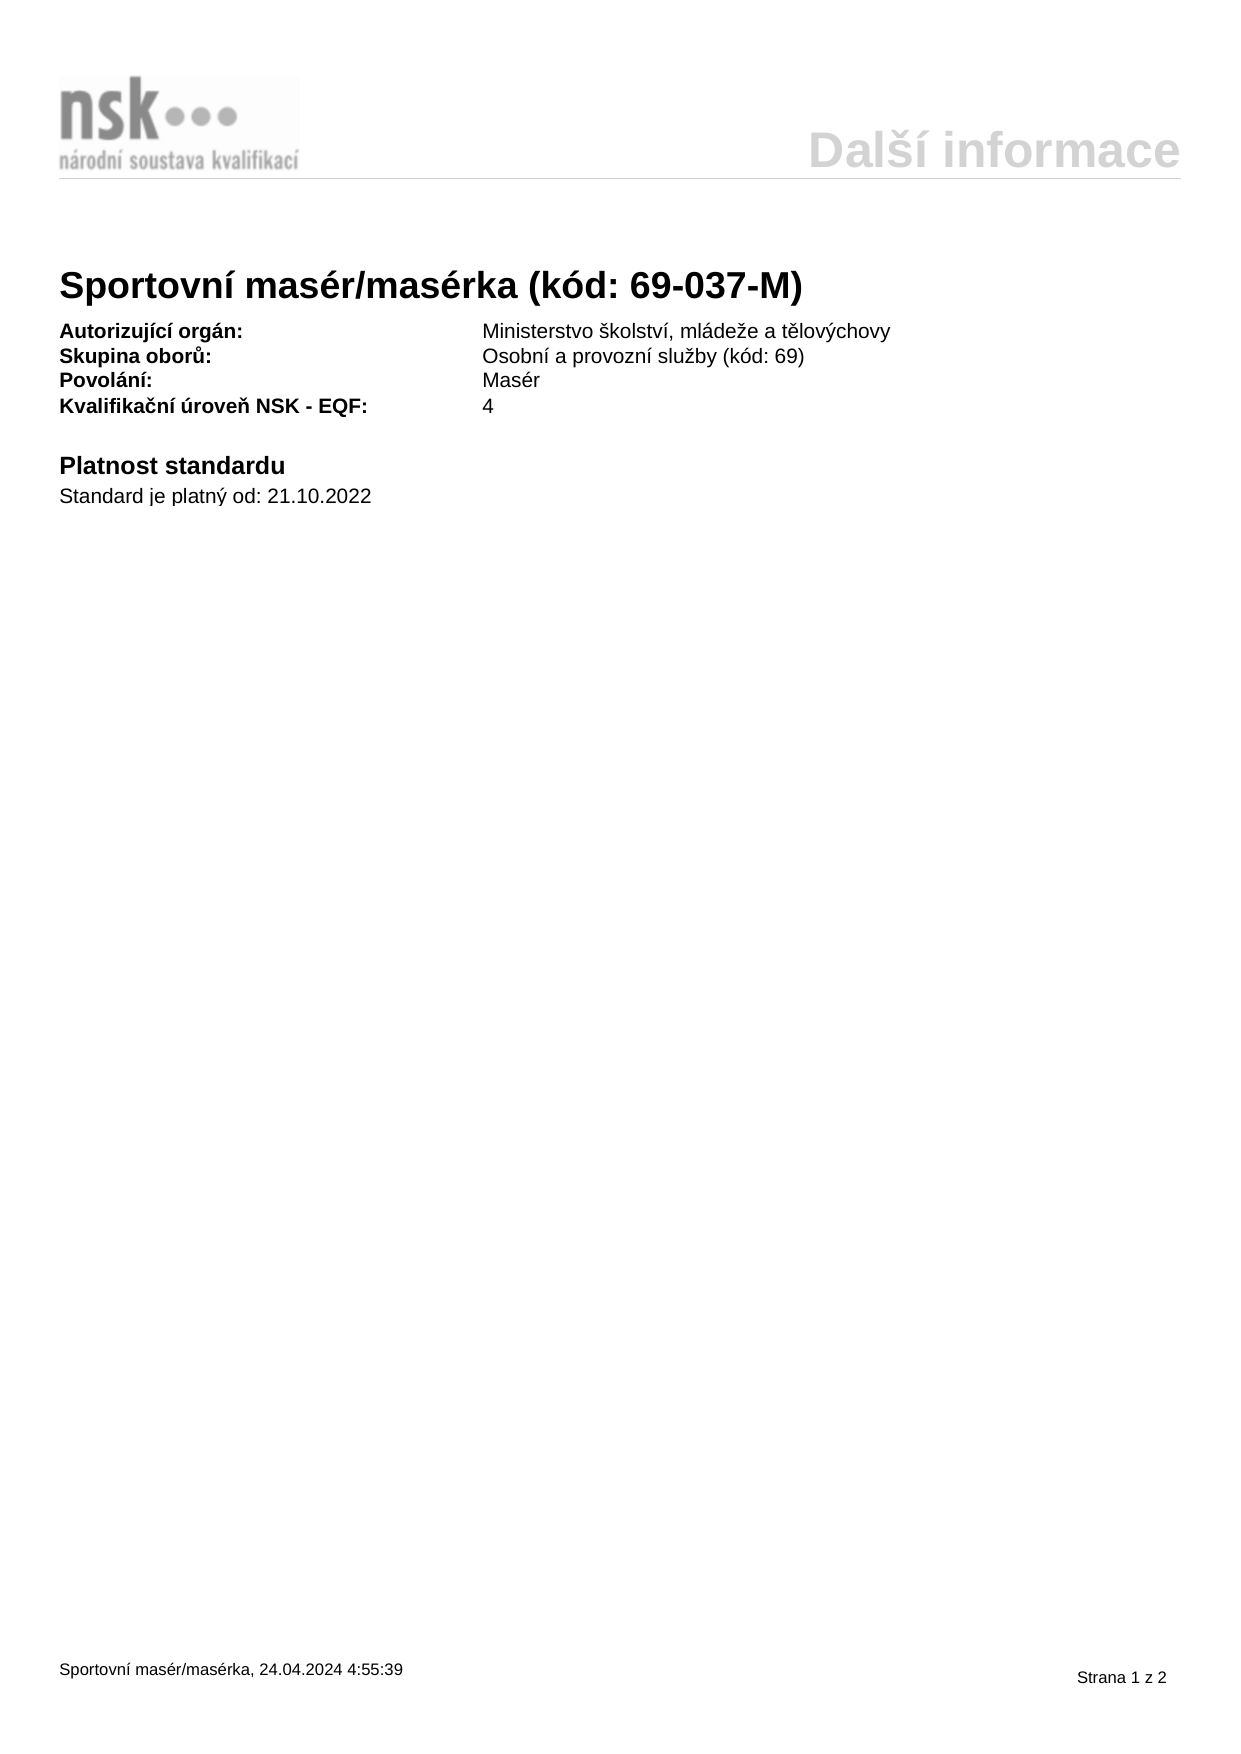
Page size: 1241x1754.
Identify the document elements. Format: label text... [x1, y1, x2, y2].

table_cell [619, 418, 627, 447]
table_cell [627, 806, 861, 1106]
table_cell [119, 1106, 482, 1383]
table_cell [482, 196, 619, 224]
table_cell [861, 1384, 1167, 1659]
table_cell [119, 172, 482, 178]
table_cell [627, 196, 861, 224]
table_cell [59, 179, 1181, 196]
table_cell [119, 196, 482, 224]
table_cell Povolání: [59, 368, 482, 392]
table_cell [482, 307, 619, 319]
table_cell [1167, 806, 1181, 1106]
table_cell [482, 1384, 619, 1659]
table_cell [1167, 196, 1181, 224]
table_header Další informace [627, 59, 1181, 178]
table_cell [482, 1106, 619, 1383]
table_cell [119, 418, 482, 447]
table_cell Autorizující orgán: [59, 319, 482, 343]
table_cell [619, 1384, 627, 1659]
table_cell [619, 172, 627, 178]
table_cell Strana 1 z 2 [861, 1660, 1167, 1696]
table_cell [59, 172, 119, 178]
table_cell [627, 1384, 861, 1659]
table_cell [119, 1384, 482, 1659]
table_cell [619, 307, 627, 319]
table_cell [59, 196, 119, 224]
table_cell [627, 307, 861, 319]
table_cell [619, 1106, 627, 1383]
table_cell [482, 172, 619, 178]
table_cell [1167, 1384, 1181, 1659]
table_cell [59, 1384, 119, 1659]
table_cell [59, 1106, 119, 1383]
table_cell [619, 196, 627, 224]
table_cell [119, 506, 482, 806]
table_cell [482, 806, 619, 1106]
table_cell [627, 1106, 861, 1383]
table_cell [1167, 506, 1181, 806]
table_cell [482, 506, 619, 806]
table_cell Standard je platný od: 21.10.2022 [59, 484, 1181, 506]
table_cell [59, 307, 119, 319]
table_cell [1167, 1106, 1181, 1383]
table_cell [1167, 418, 1181, 447]
table_cell [627, 506, 861, 806]
table_cell [861, 418, 1167, 447]
table_cell [119, 806, 482, 1106]
table_cell [861, 506, 1167, 806]
table_cell Masér [482, 368, 1181, 393]
table_cell Kvalifikační úroveň NSK - EQF: [59, 394, 482, 417]
table_cell Sportovní masér/masérka (kód: 69-037-M) [59, 224, 1181, 307]
table_cell [119, 307, 482, 319]
table_cell [861, 806, 1167, 1106]
table_cell [861, 307, 1167, 319]
table_cell [59, 506, 119, 806]
table_cell [627, 418, 861, 447]
table_cell [861, 196, 1167, 224]
table_cell [1167, 1660, 1181, 1696]
table_cell [619, 806, 627, 1106]
table_cell Platnost standardu [59, 448, 1181, 483]
table_cell [482, 418, 619, 447]
table_cell [59, 418, 119, 447]
picture [58, 59, 620, 172]
table_header [620, 59, 627, 172]
table_cell Sportovní masér/masérka, 24.04.2024 4:55:39 [59, 1660, 861, 1696]
table_cell [59, 806, 119, 1106]
table_cell Ministerstvo školství, mládeže a tělovýchovy [482, 319, 1181, 344]
table_cell Osobní a provozní služby (kód: 69) [482, 344, 1181, 368]
table_cell 4 [482, 394, 1181, 417]
table_cell Skupina oborů: [59, 344, 482, 368]
table_cell [861, 1106, 1167, 1383]
table_cell [619, 506, 627, 806]
table_cell [1167, 307, 1181, 319]
